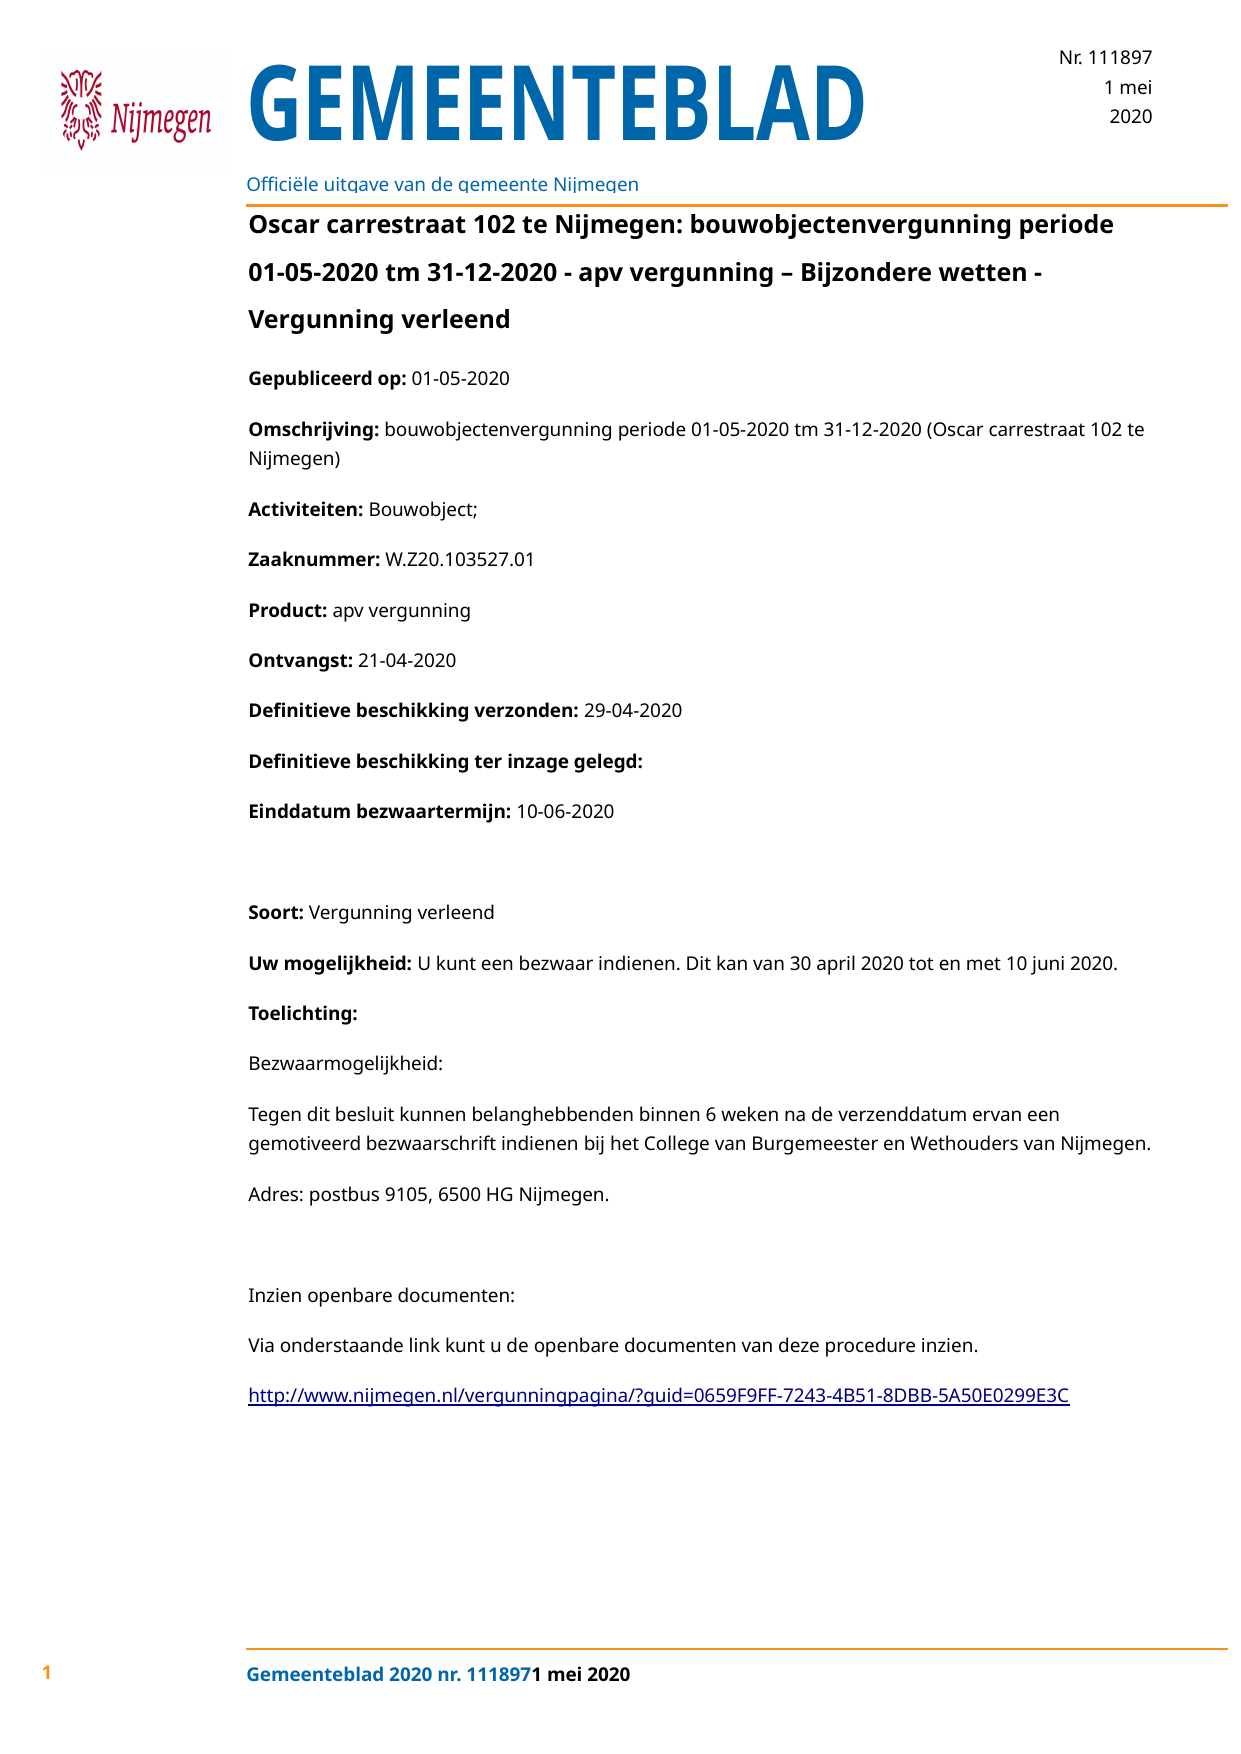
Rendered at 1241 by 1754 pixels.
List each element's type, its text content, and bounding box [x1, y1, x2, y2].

text Tegen dit besluit kunnen belanghebbenden binnen 6 weken na de verzenddatum ervan een gemotiveerd bezwaarschrift indienen bij het College van Burgemeester en Wethouders van Nijmegen. [248, 1101, 1152, 1156]
text Gepubliceerd op: 01-05-2020 [248, 366, 1152, 391]
text Omschrijving: bouwobjectenvergunning periode 01-05-2020 tm 31-12-2020 (Oscar carrestraat 102 te Nijmegen) [248, 416, 1152, 471]
text Definitieve beschikking ter inzage gelegd: [248, 748, 1152, 774]
text Bezwaarmogelijkheid: [248, 1051, 1152, 1076]
text Toelichting: [248, 1000, 1152, 1026]
text Activiteiten: Bouwobject; [248, 496, 1152, 522]
text Uw mogelijkheid: U kunt een bezwaar indienen. Dit kan van 30 april 2020 tot en met 10 juni 2020. [248, 950, 1152, 975]
text Via onderstaande link kunt u de openbare documenten van deze procedure inzien. [248, 1332, 1152, 1358]
text Oscar carrestraat 102 te Nijmegen: bouwobjectenvergunning periode 01-05-2020 tm 31-12-2020 - apv vergunning – Bijzondere wetten - Vergunning verleend [248, 207, 1152, 336]
text Ontvangst: 21-04-2020 [248, 647, 1152, 673]
text http://www.nijmegen.nl/vergunningpagina/?guid=0659F9FF-7243-4B51-8DBB-5A50E0299E3C [248, 1383, 1152, 1408]
text Zaaknummer: W.Z20.103527.01 [248, 546, 1152, 572]
picture [41, 47, 231, 172]
text Adres: postbus 9105, 6500 HG Nijmegen. [248, 1181, 1152, 1207]
text Product: apv vergunning [248, 597, 1152, 622]
text Definitieve beschikking verzonden: 29-04-2020 [248, 698, 1152, 723]
text Inzien openbare documenten: [248, 1282, 1152, 1307]
text Soort: Vergunning verleend [248, 899, 1152, 925]
text Einddatum bezwaartermijn: 10-06-2020 [248, 798, 1152, 824]
